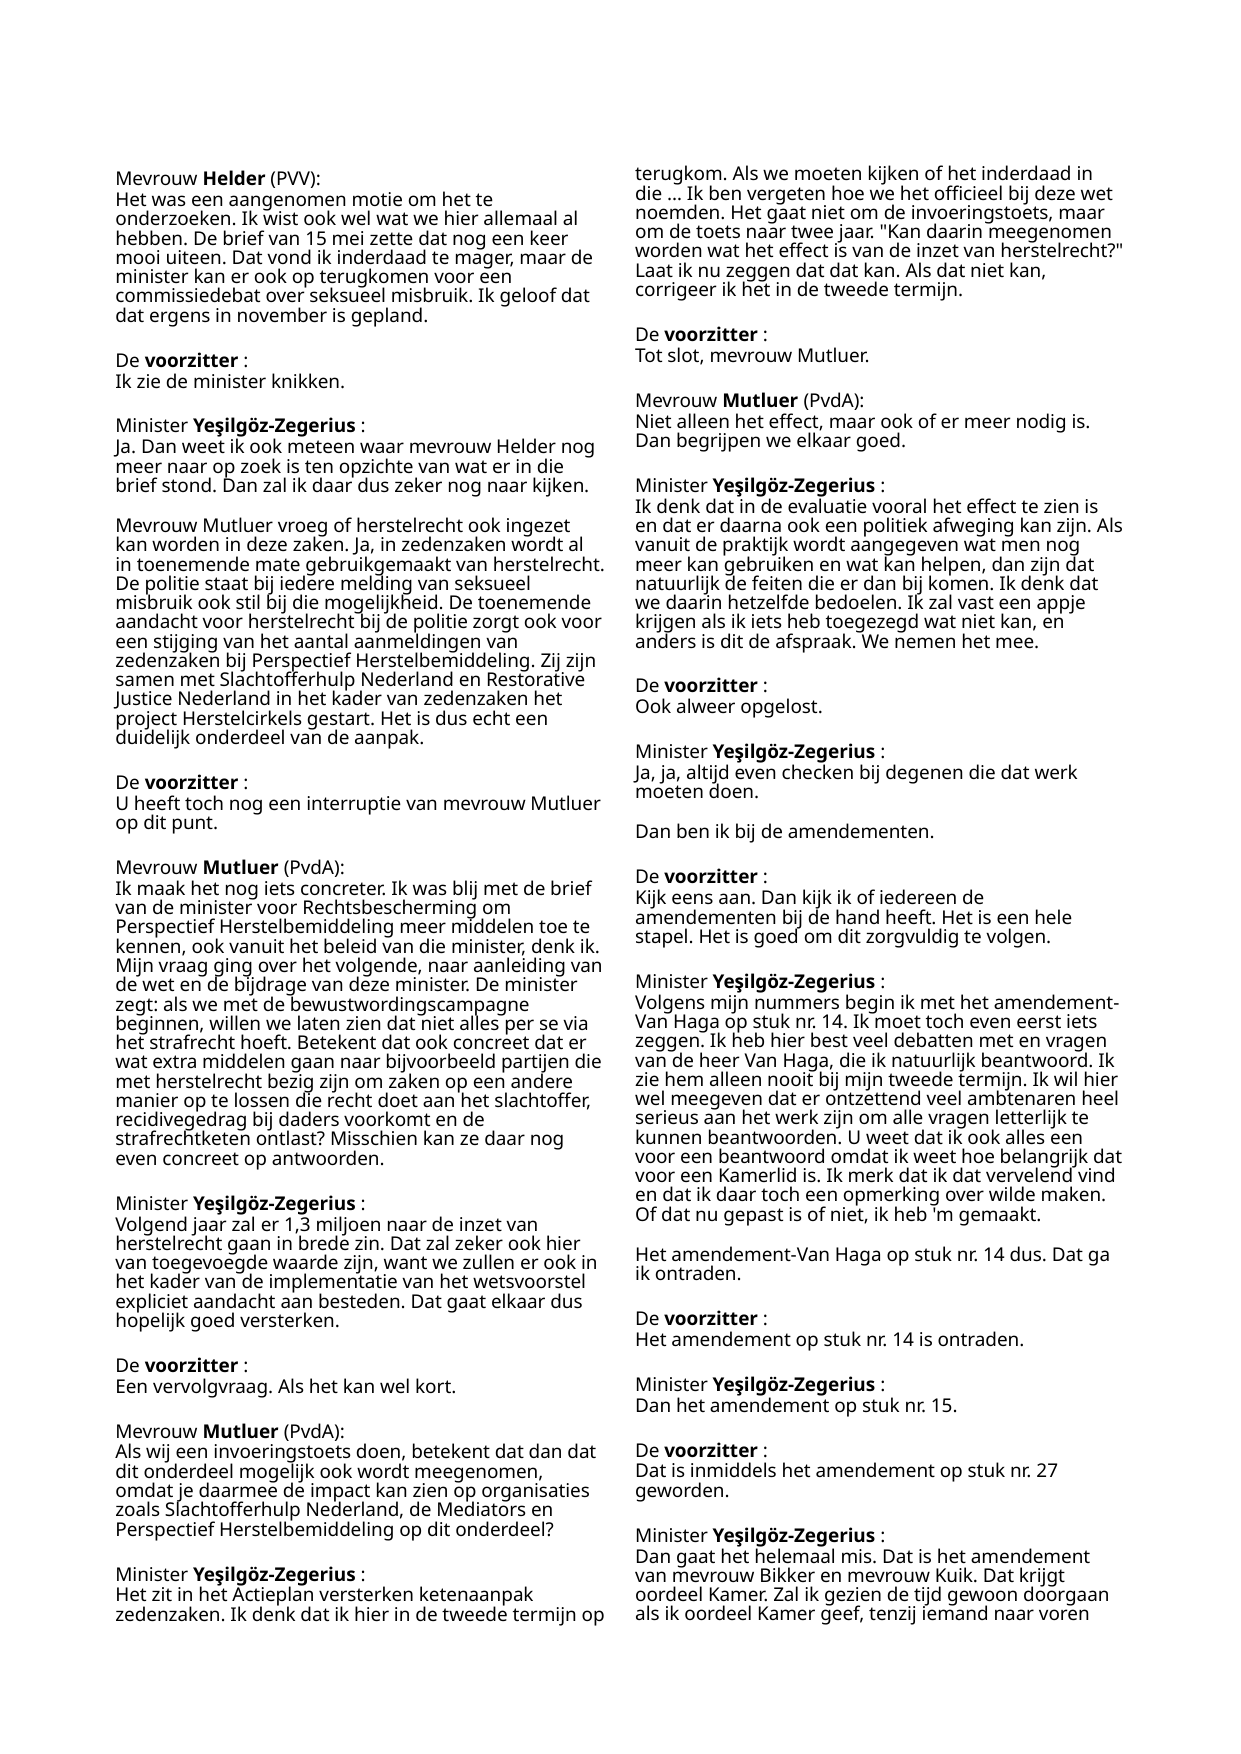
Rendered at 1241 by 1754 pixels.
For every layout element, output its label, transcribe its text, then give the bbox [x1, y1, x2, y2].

text Als wij een invoeringstoets doen, betekent dat dan dat dit onderdeel mogelijk ook wordt meegenomen, omdat je daarmee de impact kan zien op organisaties zoals Slachtofferhulp Nederland, de Mediators en Perspectief Herstelbemiddeling op dit onderdeel? [115, 1443, 605, 1540]
text Minister Yeşilgöz-Zegerius : [115, 1561, 605, 1586]
text Minister Yeşilgöz-Zegerius : [115, 1190, 605, 1216]
text Mevrouw Mutluer (PvdA): [115, 854, 605, 880]
text De voorzitter : [635, 1437, 1125, 1462]
text De voorzitter : [635, 864, 1125, 889]
text De voorzitter : [635, 321, 1125, 347]
text Ja. Dan weet ik ook meteen waar mevrouw Helder nog meer naar op zoek is ten opzichte van wat er in die brief stond. Dan zal ik daar dus zeker nog naar kijken. [115, 438, 605, 496]
text Tot slot, mevrouw Mutluer. [635, 347, 1125, 366]
text Minister Yeşilgöz-Zegerius : [635, 472, 1125, 498]
text Ik zie de minister knikken. [115, 373, 605, 392]
text Dan gaat het helemaal mis. Dat is het amendement van mevrouw Bikker en mevrouw Kuik. Dat krijgt oordeel Kamer. Zal ik gezien de tijd gewoon doorgaan als ik oordeel Kamer geef, tenzij iemand naar voren [635, 1548, 1125, 1625]
text Een vervolgvraag. Als het kan wel kort. [115, 1378, 605, 1397]
text De voorzitter : [115, 1352, 605, 1378]
text Niet alleen het effect, maar ook of er meer nodig is. Dan begrijpen we elkaar goed. [635, 413, 1125, 451]
text terugkom. Als we moeten kijken of het inderdaad in die … Ik ben vergeten hoe we het officieel bij deze wet noemden. Het gaat niet om de invoeringstoets, maar om de toets naar twee jaar. "Kan daarin meegenomen worden wat het effect is van de inzet van herstelrecht?" Laat ik nu zeggen dat dat kan. Als dat niet kan, corrigeer ik het in de tweede termijn. [635, 165, 1125, 300]
text Dan ben ik bij de amendementen. [635, 823, 1125, 843]
text Minister Yeşilgöz-Zegerius : [635, 968, 1125, 994]
text De voorzitter : [635, 1305, 1125, 1331]
text Dat is inmiddels het amendement op stuk nr. 27 geworden. [635, 1462, 1125, 1501]
text Volgens mijn nummers begin ik met het amendement-Van Haga op stuk nr. 14. Ik moet toch even eerst iets zeggen. Ik heb hier best veel debatten met en vragen van de heer Van Haga, die ik natuurlijk beantwoord. Ik zie hem alleen nooit bij mijn tweede termijn. Ik wil hier wel meegeven dat er ontzettend veel ambtenaren heel serieus aan het werk zijn om alle vragen letterlijk te kunnen beantwoorden. U weet dat ik ook alles een voor een beantwoord omdat ik weet hoe belangrijk dat voor een Kamerlid is. Ik merk dat ik dat vervelend vind en dat ik daar toch een opmerking over wilde maken. Of dat nu gepast is of niet, ik heb 'm gemaakt. [635, 994, 1125, 1225]
text Kijk eens aan. Dan kijk ik of iedereen de amendementen bij de hand heeft. Het is een hele stapel. Het is goed om dit zorgvuldig te volgen. [635, 889, 1125, 947]
text Mevrouw Mutluer (PvdA): [115, 1418, 605, 1443]
text Dan het amendement op stuk nr. 15. [635, 1397, 1125, 1416]
text Mevrouw Helder (PVV): [115, 165, 605, 191]
text Het amendement-Van Haga op stuk nr. 14 dus. Dat ga ik ontraden. [635, 1246, 1125, 1284]
text Ja, ja, altijd even checken bij degenen die dat werk moeten doen. [635, 764, 1125, 803]
text Mevrouw Mutluer vroeg of herstelrecht ook ingezet kan worden in deze zaken. Ja, in zedenzaken wordt al in toenemende mate gebruikgemaakt van herstelrecht. De politie staat bij iedere melding van seksueel misbruik ook stil bij die mogelijkheid. De toenemende aandacht voor herstelrecht bij de politie zorgt ook voor een stijging van het aantal aanmeldingen van zedenzaken bij Perspectief Herstelbemiddeling. Zij zijn samen met Slachtofferhulp Nederland en Restorative Justice Nederland in het kader van zedenzaken het project Herstelcirkels gestart. Het is dus echt een duidelijk onderdeel van de aanpak. [115, 517, 605, 748]
text Ik denk dat in de evaluatie vooral het effect te zien is en dat er daarna ook een politiek afweging kan zijn. Als vanuit de praktijk wordt aangegeven wat men nog meer kan gebruiken en wat kan helpen, dan zijn dat natuurlijk de feiten die er dan bij komen. Ik denk dat we daarin hetzelfde bedoelen. Ik zal vast een appje krijgen als ik iets heb toegezegd wat niet kan, en anders is dit de afspraak. We nemen het mee. [635, 498, 1125, 652]
text Het amendement op stuk nr. 14 is ontraden. [635, 1331, 1125, 1350]
text Minister Yeşilgöz-Zegerius : [635, 738, 1125, 764]
text Volgend jaar zal er 1,3 miljoen naar de inzet van herstelrecht gaan in brede zin. Dat zal zeker ook hier van toegevoegde waarde zijn, want we zullen er ook in het kader van de implementatie van het wetsvoorstel expliciet aandacht aan besteden. Dat gaat elkaar dus hopelijk goed versterken. [115, 1216, 605, 1331]
text De voorzitter : [115, 769, 605, 795]
text Ik maak het nog iets concreter. Ik was blij met de brief van de minister voor Rechtsbescherming om Perspectief Herstelbemiddeling meer middelen toe te kennen, ook vanuit het beleid van die minister, denk ik. Mijn vraag ging over het volgende, naar aanleiding van de wet en de bijdrage van deze minister. De minister zegt: als we met de bewustwordingscampagne beginnen, willen we laten zien dat niet alles per se via het strafrecht hoeft. Betekent dat ook concreet dat er wat extra middelen gaan naar bijvoorbeeld partijen die met herstelrecht bezig zijn om zaken op een andere manier op te lossen die recht doet aan het slachtoffer, recidivegedrag bij daders voorkomt en de strafrechtketen ontlast? Misschien kan ze daar nog even concreet op antwoorden. [115, 880, 605, 1169]
text Het was een aangenomen motie om het te onderzoeken. Ik wist ook wel wat we hier allemaal al hebben. De brief van 15 mei zette dat nog een keer mooi uiteen. Dat vond ik inderdaad te mager, maar de minister kan er ook op terugkomen voor een commissiedebat over seksueel misbruik. Ik geloof dat dat ergens in november is gepland. [115, 191, 605, 326]
text Minister Yeşilgöz-Zegerius : [115, 413, 605, 438]
text De voorzitter : [115, 347, 605, 373]
text Mevrouw Mutluer (PvdA): [635, 387, 1125, 413]
text Minister Yeşilgöz-Zegerius : [635, 1371, 1125, 1397]
text Ook alweer opgelost. [635, 698, 1125, 718]
text Het zit in het Actieplan versterken ketenaanpak zedenzaken. Ik denk dat ik hier in de tweede termijn op [115, 1586, 605, 1625]
text De voorzitter : [635, 673, 1125, 698]
text Minister Yeşilgöz-Zegerius : [635, 1522, 1125, 1548]
text U heeft toch nog een interruptie van mevrouw Mutluer op dit punt. [115, 795, 605, 833]
